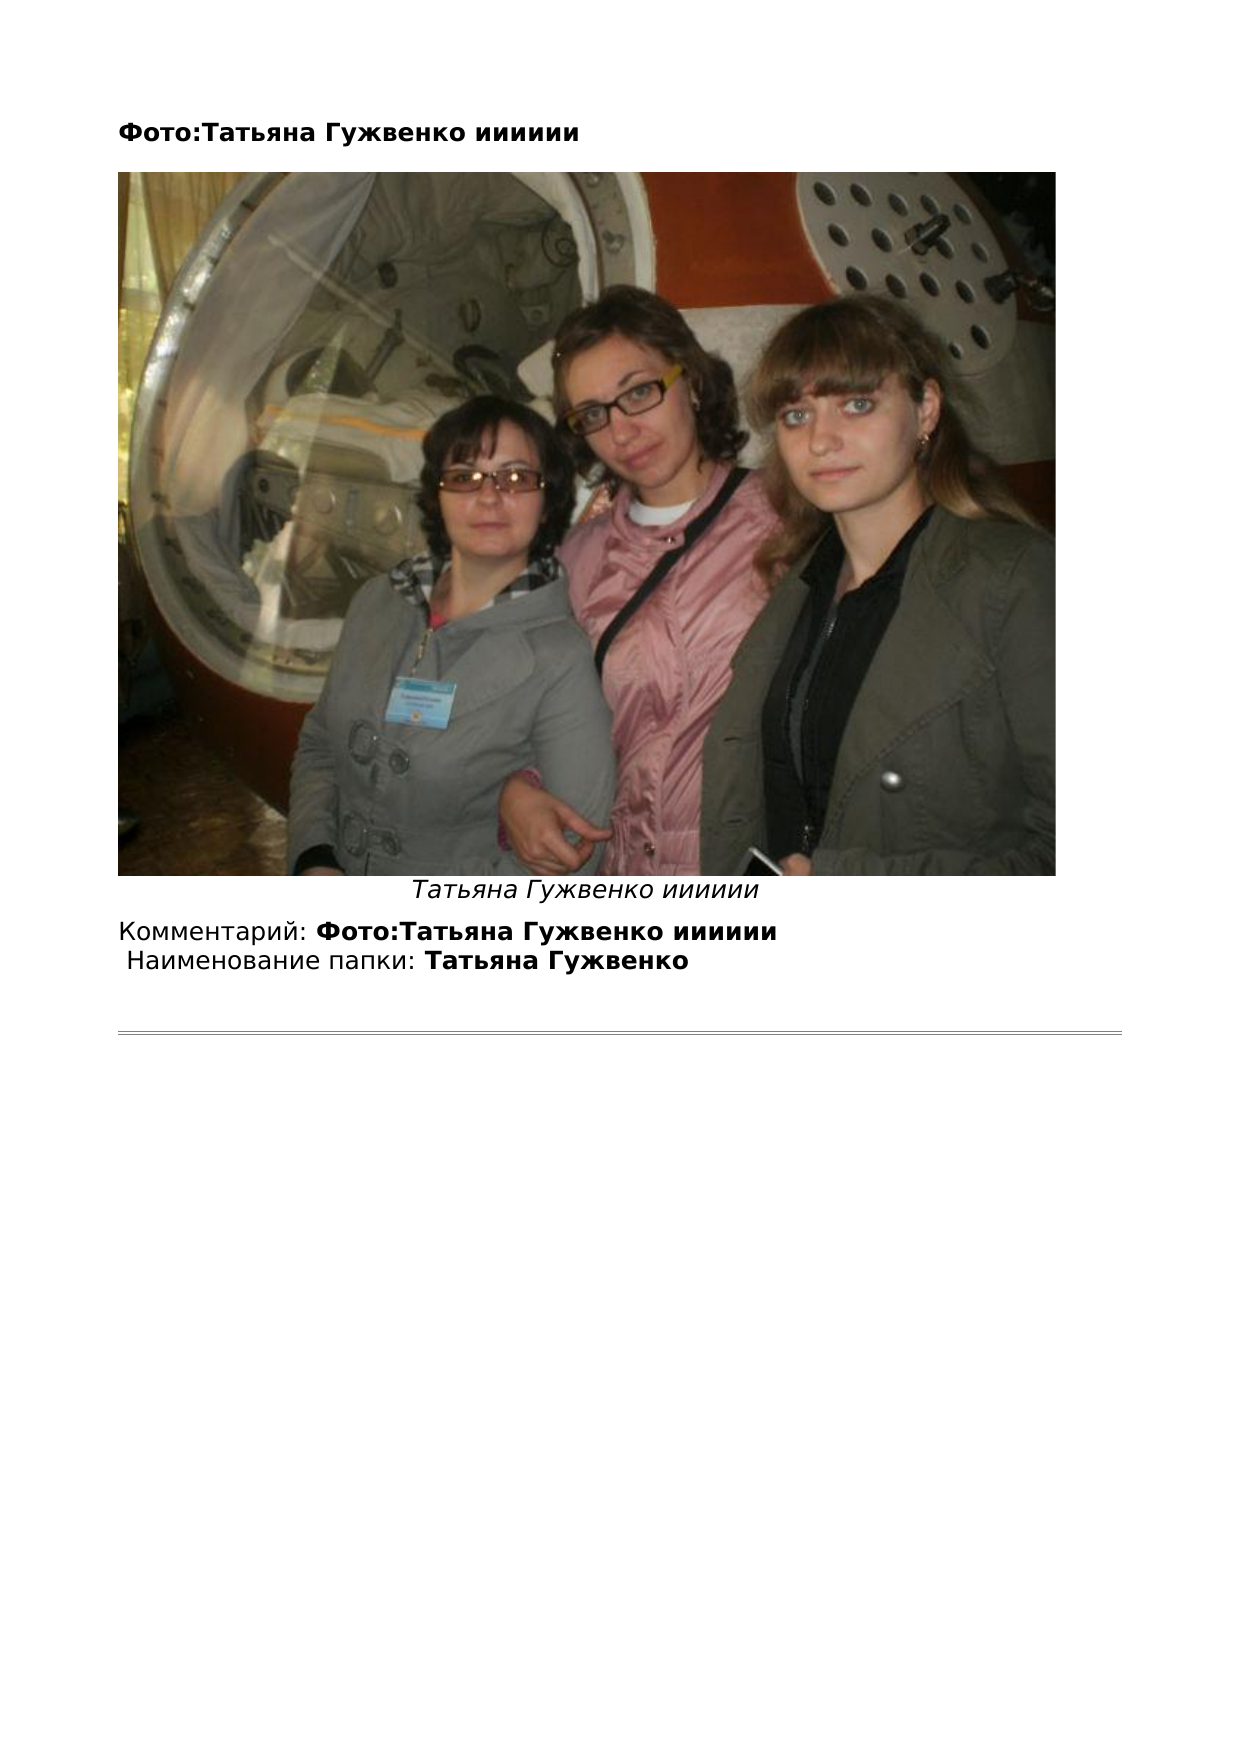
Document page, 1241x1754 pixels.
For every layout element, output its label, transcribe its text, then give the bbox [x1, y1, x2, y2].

picture [118, 172, 1056, 876]
subtitle Фото:Татьяна Гужвенко ииииии [118, 118, 1122, 147]
text Татьяна Гужвенко ииииии [118, 876, 1056, 904]
text Комментарий: Фото:Татьяна Гужвенко ииииии Наименование папки: Татьяна Гужвенко [118, 917, 1122, 1004]
